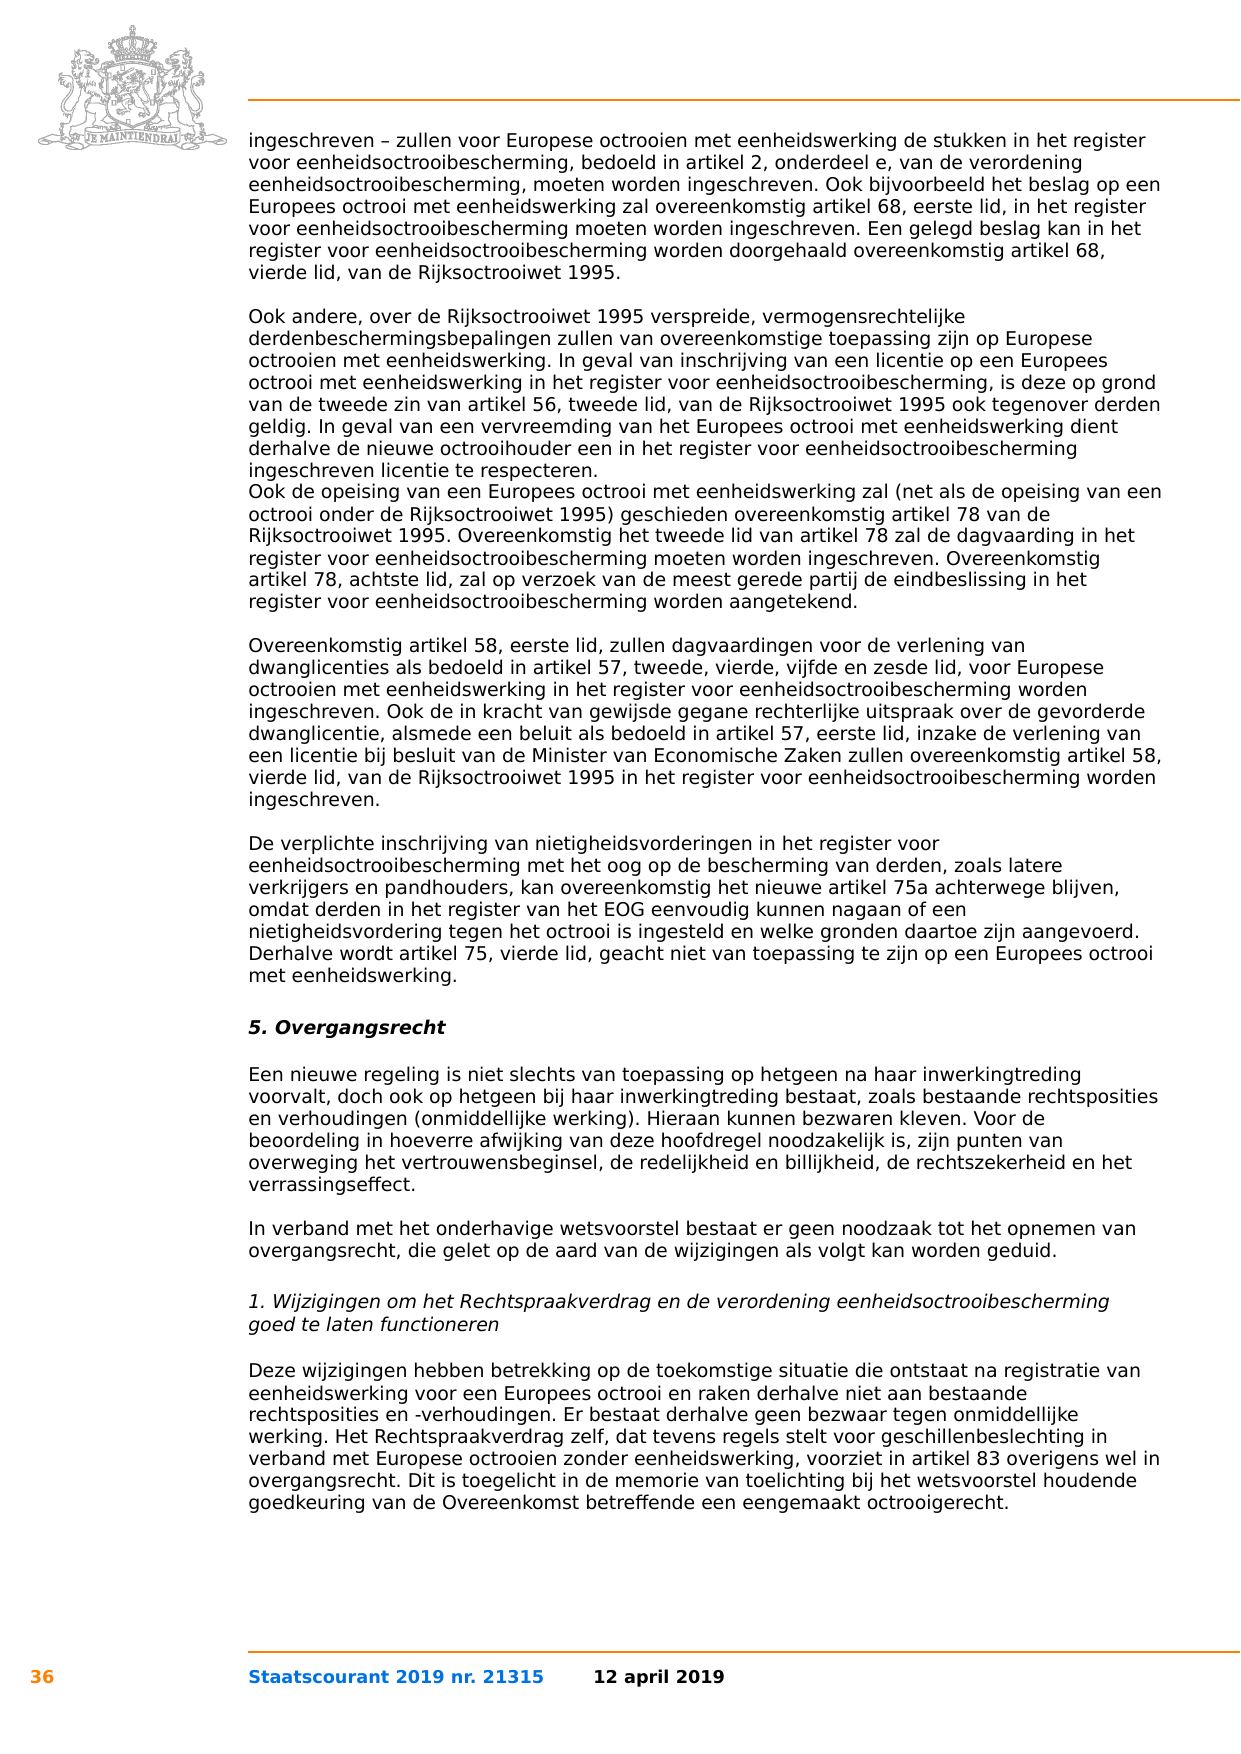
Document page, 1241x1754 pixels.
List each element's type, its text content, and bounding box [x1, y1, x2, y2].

text Deze wijzigingen hebben betrekking op de toekomstige situatie die ontstaat na registratie van eenheidswerking voor een Europees octrooi en raken derhalve niet aan bestaande rechtsposities en -verhoudingen. Er bestaat derhalve geen bezwaar tegen onmiddellijke werking. Het Rechtspraakverdrag zelf, dat tevens regels stelt voor geschillenbeslechting in verband met Europese octrooien zonder eenheidswerking, voorziet in artikel 83 overigens wel in overgangsrecht. Dit is toegelicht in de memorie van toelichting bij het wetsvoorstel houdende goedkeuring van de Overeenkomst betreffende een eengemaakt octrooigerecht. [248, 1360, 1163, 1514]
subtitle 1. Wijzigingen om het Rechtspraakverdrag en de verordening eenheidsoctrooibescherming goed te laten functioneren [248, 1291, 1163, 1335]
text Overeenkomstig artikel 58, eerste lid, zullen dagvaardingen voor de verlening van dwanglicenties als bedoeld in artikel 57, tweede, vierde, vijfde en zesde lid, voor Europese octrooien met eenheidswerking in het register voor eenheidsoctrooibescherming worden ingeschreven. Ook de in kracht van gewijsde gegane rechterlijke uitspraak over de gevorderde dwanglicentie, alsmede een beluit als bedoeld in artikel 57, eerste lid, inzake de verlening van een licentie bij besluit van de Minister van Economische Zaken zullen overeenkomstig artikel 58, vierde lid, van de Rijksoctrooiwet 1995 in het register voor eenheidsoctrooibescherming worden ingeschreven. [248, 635, 1163, 811]
text Een nieuwe regeling is niet slechts van toepassing op hetgeen na haar inwerkingtreding voorvalt, doch ook op hetgeen bij haar inwerkingtreding bestaat, zoals bestaande rechtsposities en verhoudingen (onmiddellijke werking). Hieraan kunnen bezwaren kleven. Voor de beoordeling in hoeverre afwijking van deze hoofdregel noodzakelijk is, zijn punten van overweging het vertrouwensbeginsel, de redelijkheid en billijkheid, de rechtszekerheid en het verrassingseffect. [248, 1064, 1163, 1196]
subtitle 5. Overgangsrecht [248, 1017, 1163, 1039]
text De verplichte inschrijving van nietigheidsvorderingen in het register voor eenheidsoctrooibescherming met het oog op de bescherming van derden, zoals latere verkrijgers en pandhouders, kan overeenkomstig het nieuwe artikel 75a achterwege blijven, omdat derden in het register van het EOG eenvoudig kunnen nagaan of een nietigheidsvordering tegen het octrooi is ingesteld en welke gronden daartoe zijn aangevoerd. Derhalve wordt artikel 75, vierde lid, geacht niet van toepassing te zijn op een Europees octrooi met eenheidswerking. [248, 833, 1163, 987]
picture [38, 25, 227, 150]
text Ook andere, over de Rijksoctrooiwet 1995 verspreide, vermogensrechtelijke derdenbeschermingsbepalingen zullen van overeenkomstige toepassing zijn op Europese octrooien met eenheidswerking. In geval van inschrijving van een licentie op een Europees octrooi met eenheidswerking in het register voor eenheidsoctrooibescherming, is deze op grond van de tweede zin van artikel 56, tweede lid, van de Rijksoctrooiwet 1995 ook tegenover derden geldig. In geval van een vervreemding van het Europees octrooi met eenheidswerking dient derhalve de nieuwe octrooihouder een in het register voor eenheidsoctrooibescherming ingeschreven licentie te respecteren. [248, 306, 1163, 481]
text In verband met het onderhavige wetsvoorstel bestaat er geen noodzaak tot het opnemen van overgangsrecht, die gelet op de aard van de wijzigingen als volgt kan worden geduid. [248, 1217, 1163, 1261]
text Ook de opeising van een Europees octrooi met eenheidswerking zal (net als de opeising van een octrooi onder de Rijksoctrooiwet 1995) geschieden overeenkomstig artikel 78 van de Rijksoctrooiwet 1995. Overeenkomstig het tweede lid van artikel 78 zal de dagvaarding in het register voor eenheidsoctrooibescherming moeten worden ingeschreven. Overeenkomstig artikel 78, achtste lid, zal op verzoek van de meest gerede partij de eindbeslissing in het register voor eenheidsoctrooibescherming worden aangetekend. [248, 481, 1163, 613]
text ingeschreven – zullen voor Europese octrooien met eenheidswerking de stukken in het register voor eenheidsoctrooibescherming, bedoeld in artikel 2, onderdeel e, van de verordening eenheidsoctrooibescherming, moeten worden ingeschreven. Ook bijvoorbeeld het beslag op een Europees octrooi met eenheidswerking zal overeenkomstig artikel 68, eerste lid, in het register voor eenheidsoctrooibescherming moeten worden ingeschreven. Een gelegd beslag kan in het register voor eenheidsoctrooibescherming worden doorgehaald overeenkomstig artikel 68, vierde lid, van de Rijksoctrooiwet 1995. [248, 130, 1163, 284]
